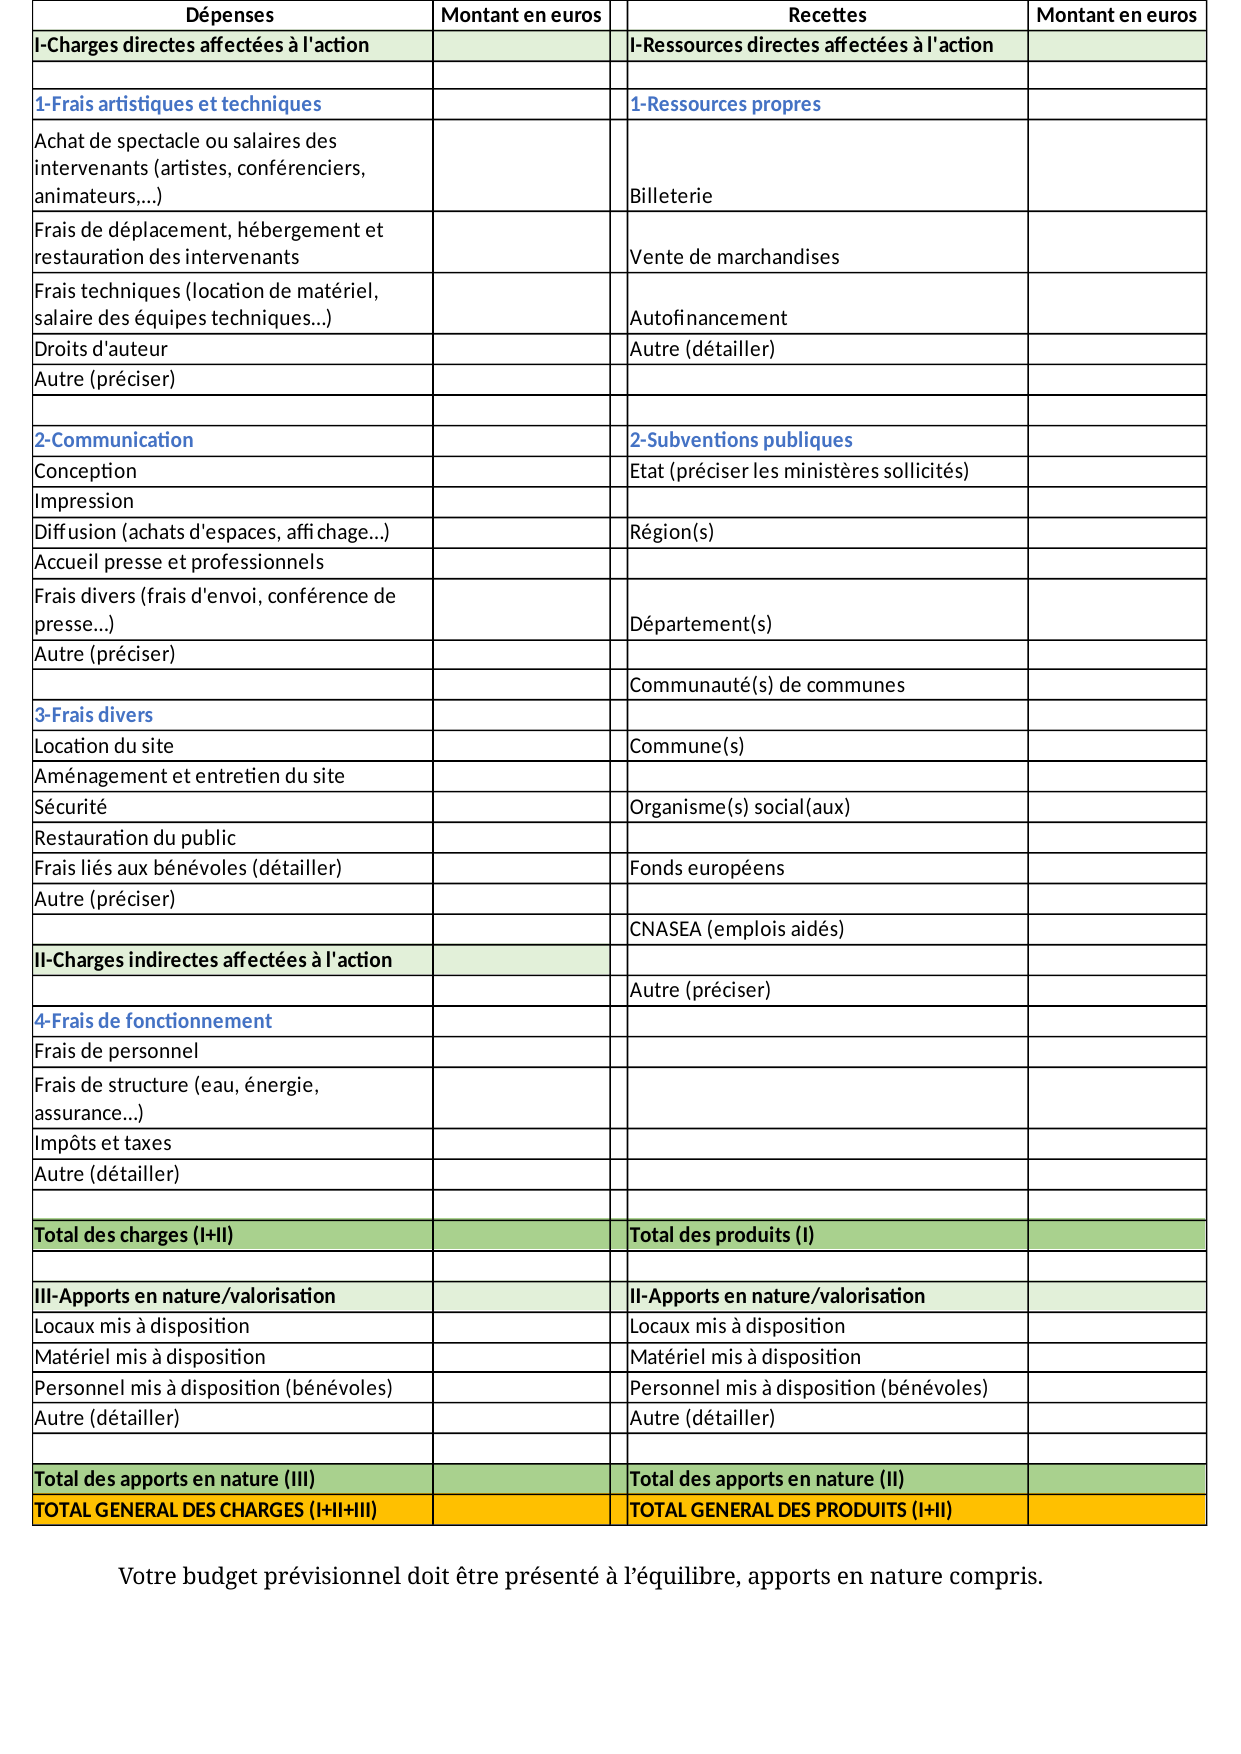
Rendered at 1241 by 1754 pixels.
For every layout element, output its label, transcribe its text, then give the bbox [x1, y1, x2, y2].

text Votre budget prévisionnel doit être présenté à l’équilibre, apports en nature compris. [118, 1560, 1122, 1591]
